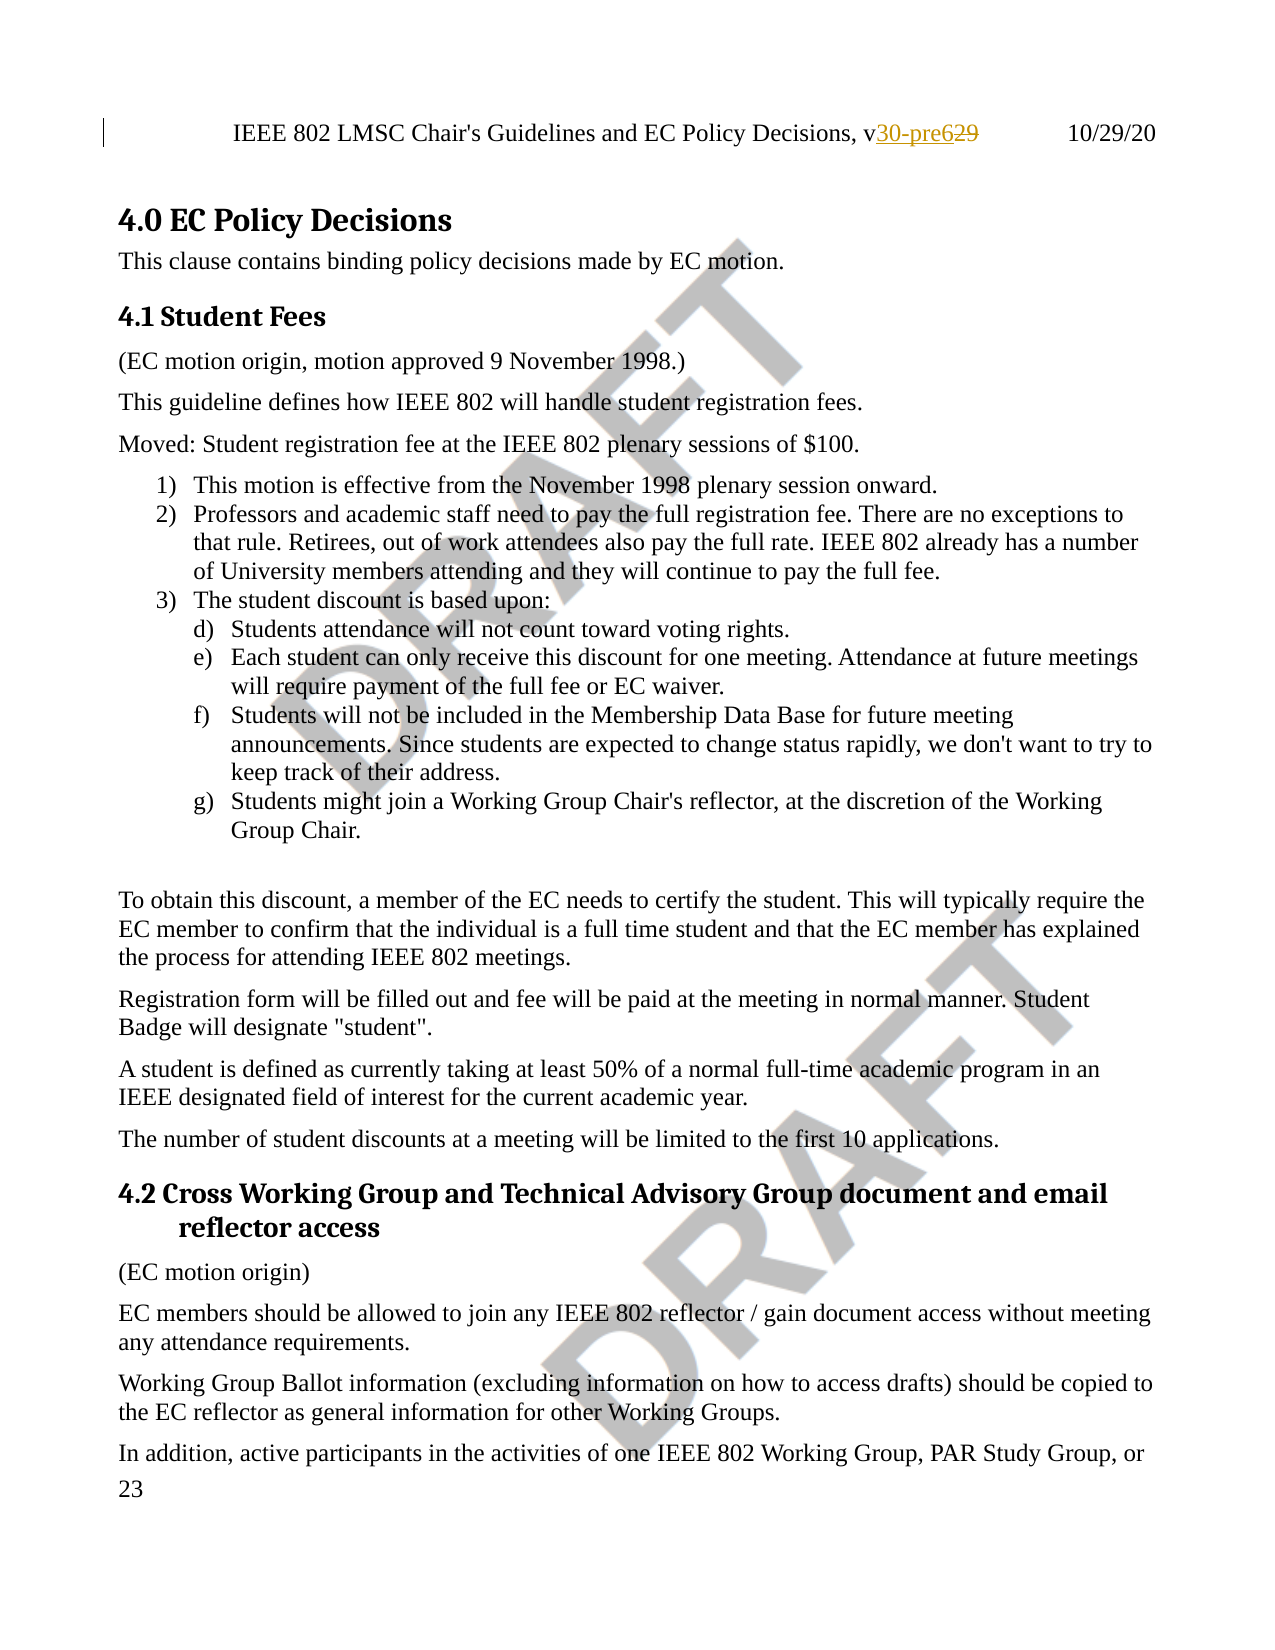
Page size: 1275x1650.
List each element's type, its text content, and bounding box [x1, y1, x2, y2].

subtitle Student Fees [118, 300, 1157, 334]
list The student discount is based upon: [156, 585, 1157, 614]
text Working Group Ballot information (excluding information on how to access drafts) should be copied to the EC reflector as general information for other Working Groups. [118, 1368, 1157, 1426]
text Registration form will be filled out and fee will be paid at the meeting in normal manner. Student Badge will designate "student". [118, 984, 1157, 1041]
subtitle Cross Working Group and Technical Advisory Group document and email reflector access [118, 1177, 1157, 1244]
subtitle EC Policy Decisions [118, 202, 1157, 240]
text (EC motion origin) [118, 1257, 1157, 1286]
list Students will not be included in the Membership Data Base for future meeting announcements. Since students are expected to change status rapidly, we don't want to try to keep track of their address. [193, 700, 1157, 786]
list Each student can only receive this discount for one meeting. Attendance at future meetings will require payment of the full fee or EC waiver. [193, 642, 1157, 700]
list Students might join a Working Group Chair's reflector, at the discretion of the Working Group Chair. [193, 786, 1157, 844]
text The number of student discounts at a meeting will be limited to the first 10 applications. [118, 1124, 1157, 1152]
text A student is defined as currently taking at least 50% of a normal full-time academic program in an IEEE designated field of interest for the current academic year. [118, 1054, 1157, 1111]
picture [0, 0, 1275, 1650]
text To obtain this discount, a member of the EC needs to certify the student. This will typically require the EC member to confirm that the individual is a full time student and that the EC member has explained the process for attending IEEE 802 meetings. [118, 885, 1157, 971]
text In addition, active participants in the activities of one IEEE 802 Working Group, PAR Study Group, or [118, 1438, 1157, 1467]
text EC members should be allowed to join any IEEE 802 reflector / gain document access without meeting any attendance requirements. [118, 1298, 1157, 1356]
text This clause contains binding policy decisions made by EC motion. [118, 246, 1157, 275]
text This guideline defines how IEEE 802 will handle student registration fees. [118, 387, 1157, 416]
text (EC motion origin, motion approved 9 November 1998.) [118, 346, 1157, 375]
list Professors and academic staff need to pay the full registration fee. There are no exceptions to that rule. Retirees, out of work attendees also pay the full rate. IEEE 802 already has a number of University members attending and they will continue to pay the full fee. [156, 499, 1157, 585]
list Students attendance will not count toward voting rights. [193, 614, 1157, 642]
list This motion is effective from the November 1998 plenary session onward. [156, 470, 1157, 499]
text Moved: Student registration fee at the IEEE 802 plenary sessions of $100. [118, 429, 1157, 457]
